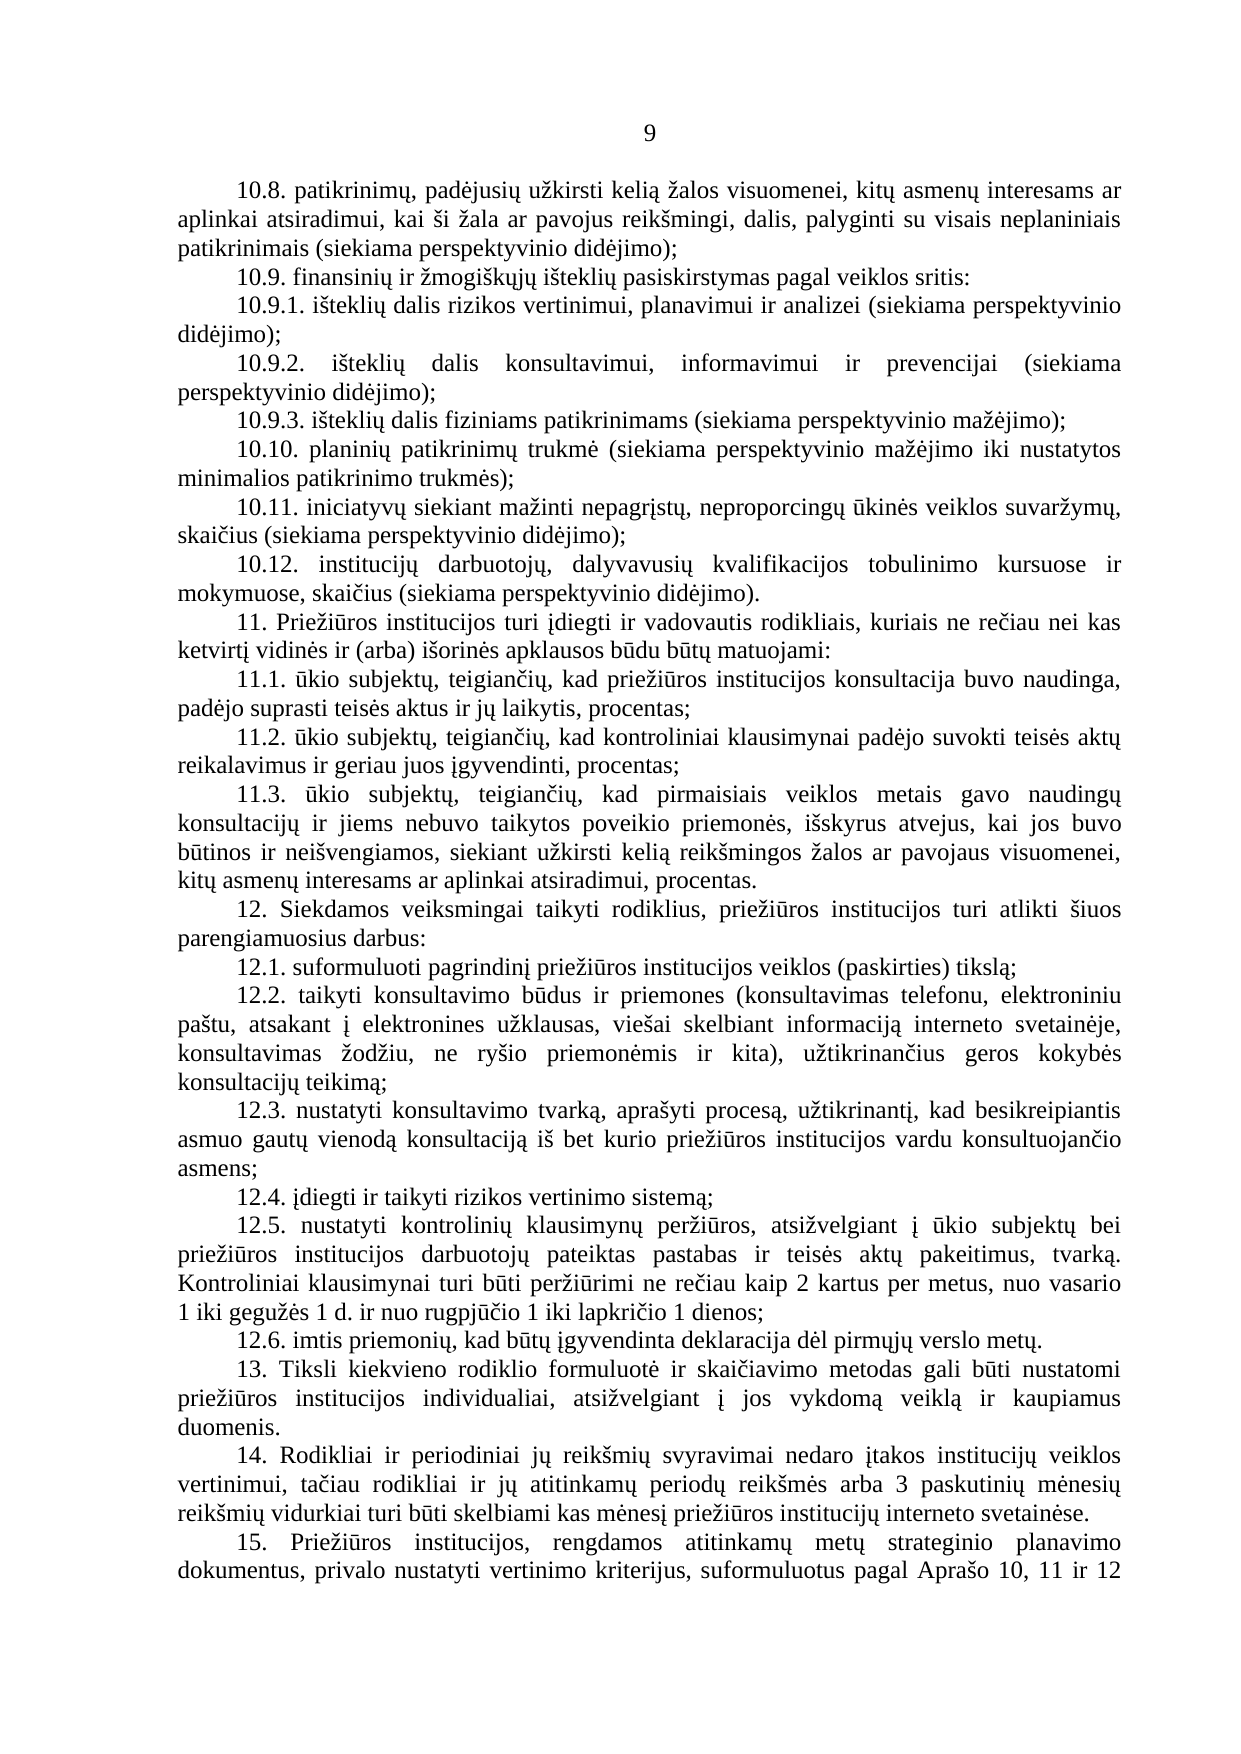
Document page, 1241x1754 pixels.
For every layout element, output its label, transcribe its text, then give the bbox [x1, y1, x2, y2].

text 10.10. planinių patikrinimų trukmė (siekiama perspektyvinio mažėjimo iki nustatytos minimalios patikrinimo trukmės); [177, 434, 1122, 492]
text 10.12. institucijų darbuotojų, dalyvavusių kvalifikacijos tobulinimo kursuose ir mokymuose, skaičius (siekiama perspektyvinio didėjimo). [177, 549, 1122, 607]
text 15. Priežiūros institucijos, rengdamos atitinkamų metų strateginio planavimo dokumentus, privalo nustatyti vertinimo kriterijus, suformuluotus pagal Aprašo 10, 11 ir 12 [177, 1527, 1122, 1584]
text 12.2. taikyti konsultavimo būdus ir priemones (konsultavimas telefonu, elektroniniu paštu, atsakant į elektronines užklausas, viešai skelbiant informaciją interneto svetainėje, konsultavimas žodžiu, ne ryšio priemonėmis ir kita), užtikrinančius geros kokybės konsultacijų teikimą; [177, 981, 1122, 1096]
text 10.8. patikrinimų, padėjusių užkirsti kelią žalos visuomenei, kitų asmenų interesams ar aplinkai atsiradimui, kai ši žala ar pavojus reikšmingi, dalis, palyginti su visais neplaniniais patikrinimais (siekiama perspektyvinio didėjimo); [177, 176, 1122, 262]
text 14. Rodikliai ir periodiniai jų reikšmių svyravimai nedaro įtakos institucijų veiklos vertinimui, tačiau rodikliai ir jų atitinkamų periodų reikšmės arba 3 paskutinių mėnesių reikšmių vidurkiai turi būti skelbiami kas mėnesį priežiūros institucijų interneto svetainėse. [177, 1441, 1122, 1527]
text 10.9.3. išteklių dalis fiziniams patikrinimams (siekiama perspektyvinio mažėjimo); [177, 406, 1122, 434]
text 12.6. imtis priemonių, kad būtų įgyvendinta deklaracija dėl pirmųjų verslo metų. [177, 1326, 1122, 1354]
text 10.9.1. išteklių dalis rizikos vertinimui, planavimui ir analizei (siekiama perspektyvinio didėjimo); [177, 291, 1122, 348]
text 10.9.2. išteklių dalis konsultavimui, informavimui ir prevencijai (siekiama perspektyvinio didėjimo); [177, 348, 1122, 406]
text 12.3. nustatyti konsultavimo tvarką, aprašyti procesą, užtikrinantį, kad besikreipiantis asmuo gautų vienodą konsultaciją iš bet kurio priežiūros institucijos vardu konsultuojančio asmens; [177, 1096, 1122, 1182]
text 11.1. ūkio subjektų, teigiančių, kad priežiūros institucijos konsultacija buvo naudinga, padėjo suprasti teisės aktus ir jų laikytis, procentas; [177, 664, 1122, 722]
text 11. Priežiūros institucijos turi įdiegti ir vadovautis rodikliais, kuriais ne rečiau nei kas ketvirtį vidinės ir (arba) išorinės apklausos būdu būtų matuojami: [177, 607, 1122, 664]
text 11.3. ūkio subjektų, teigiančių, kad pirmaisiais veiklos metais gavo naudingų konsultacijų ir jiems nebuvo taikytos poveikio priemonės, išskyrus atvejus, kai jos buvo būtinos ir neišvengiamos, siekiant užkirsti kelią reikšmingos žalos ar pavojaus visuomenei, kitų asmenų interesams ar aplinkai atsiradimui, procentas. [177, 779, 1122, 894]
text 12.5. nustatyti kontrolinių klausimynų peržiūros, atsižvelgiant į ūkio subjektų bei priežiūros institucijos darbuotojų pateiktas pastabas ir teisės aktų pakeitimus, tvarką. Kontroliniai klausimynai turi būti peržiūrimi ne rečiau kaip 2 kartus per metus, nuo vasario 1 iki gegužės 1 d. ir nuo rugpjūčio 1 iki lapkričio 1 dienos; [177, 1211, 1122, 1326]
text 12.4. įdiegti ir taikyti rizikos vertinimo sistemą; [177, 1182, 1122, 1211]
text 12. Siekdamos veiksmingai taikyti rodiklius, priežiūros institucijos turi atlikti šiuos parengiamuosius darbus: [177, 894, 1122, 952]
text 12.1. suformuluoti pagrindinį priežiūros institucijos veiklos (paskirties) tikslą; [177, 952, 1122, 981]
text 10.11. iniciatyvų siekiant mažinti nepagrįstų, neproporcingų ūkinės veiklos suvaržymų, skaičius (siekiama perspektyvinio didėjimo); [177, 492, 1122, 549]
text 10.9. finansinių ir žmogiškųjų išteklių pasiskirstymas pagal veiklos sritis: [177, 262, 1122, 291]
text 11.2. ūkio subjektų, teigiančių, kad kontroliniai klausimynai padėjo suvokti teisės aktų reikalavimus ir geriau juos įgyvendinti, procentas; [177, 722, 1122, 779]
text 13. Tiksli kiekvieno rodiklio formuluotė ir skaičiavimo metodas gali būti nustatomi priežiūros institucijos individualiai, atsižvelgiant į jos vykdomą veiklą ir kaupiamus duomenis. [177, 1354, 1122, 1441]
